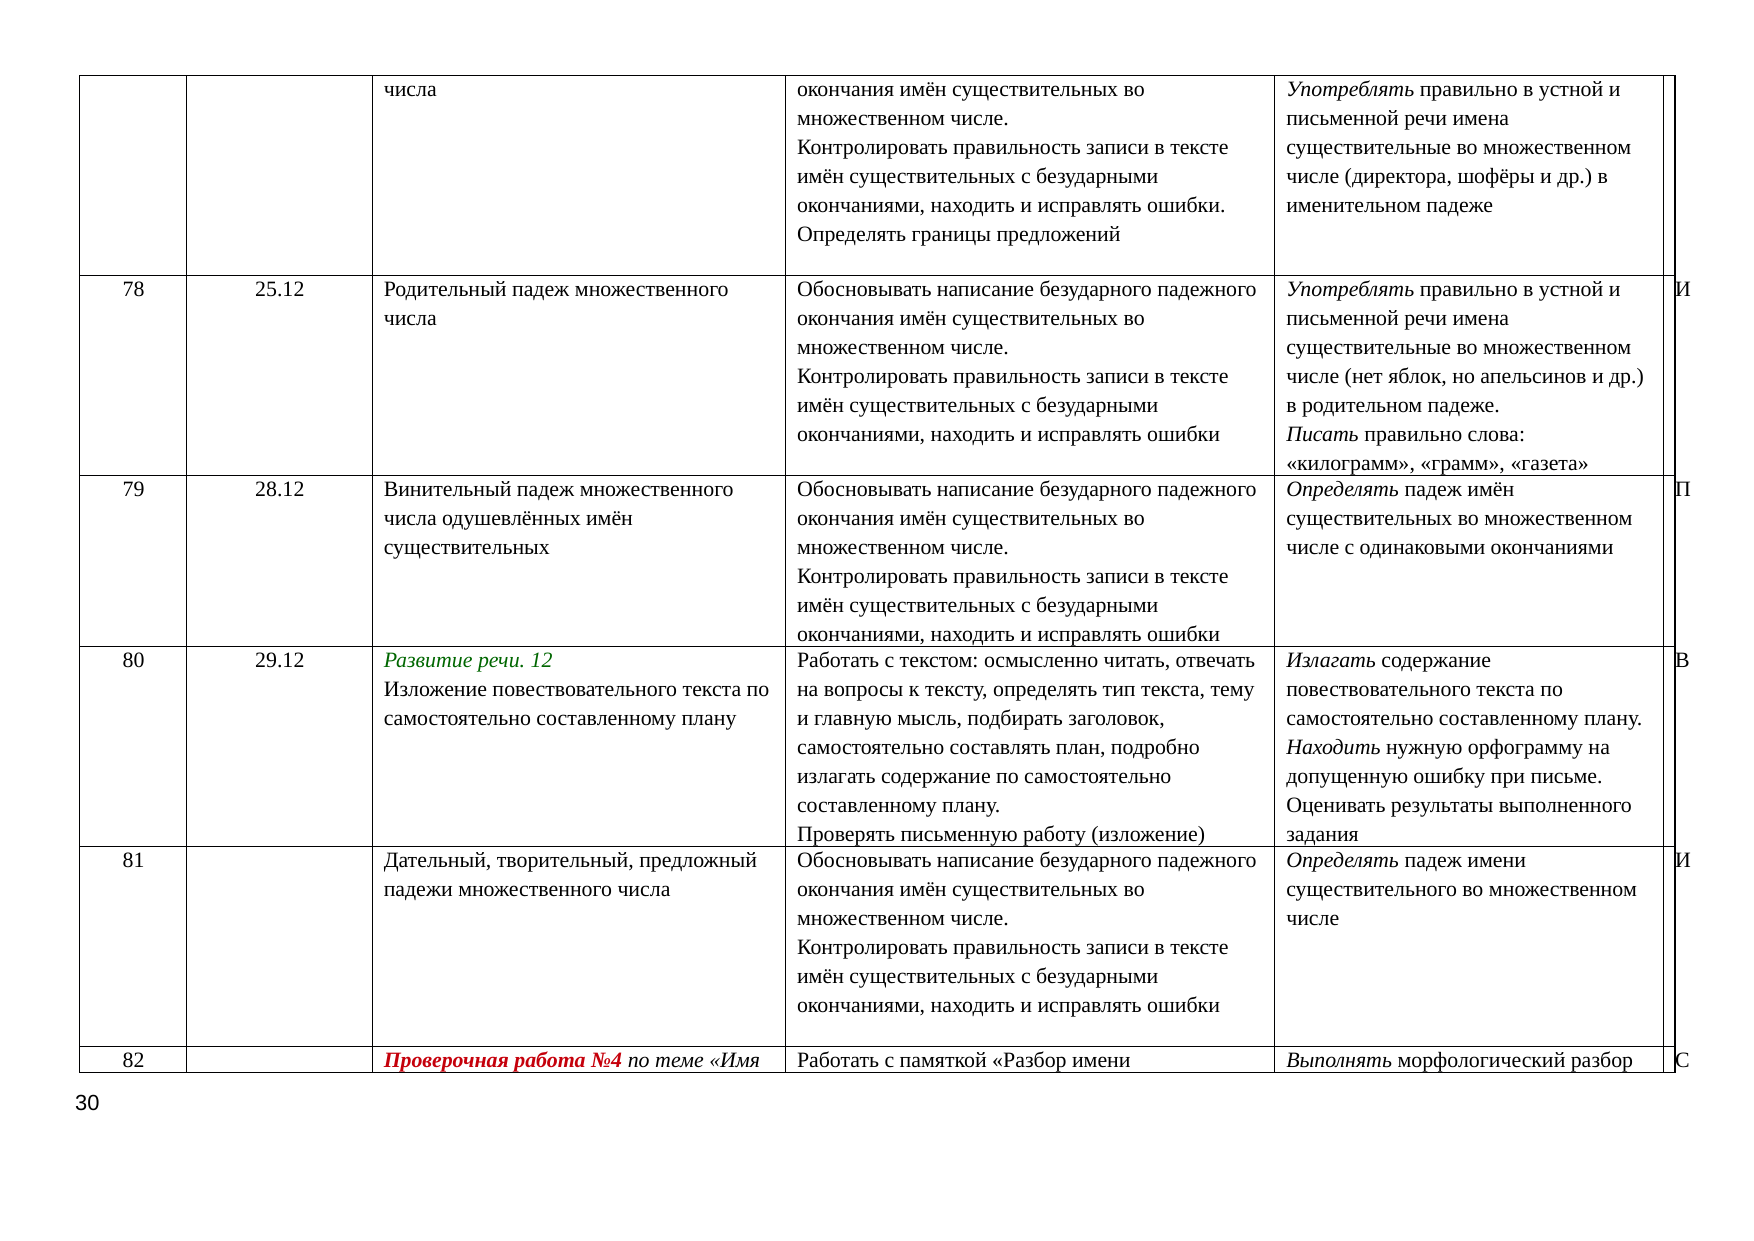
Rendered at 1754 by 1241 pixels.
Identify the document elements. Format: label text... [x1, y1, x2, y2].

table_cell [187, 847, 372, 1046]
table_cell [187, 1047, 372, 1072]
table_cell 79 [80, 476, 186, 646]
table_cell Излагать содержание повествовательного текста по самостоятельно составленному плану. Находить нужную орфограмму на допущенную ошибку при письме. Оценивать результаты выполненного задания [1275, 647, 1663, 846]
table_cell Выполнять морфологический разбор [1275, 1047, 1663, 1072]
table_cell Обосновывать написание безударного падежного окончания имён существительных во множественном числе. Контролировать правильность записи в тексте имён существительных с безударными окончаниями, находить и исправлять ошибки [786, 276, 1274, 475]
table_cell Обосновывать написание безударного падежного окончания имён существительных во множественном числе. Контролировать правильность записи в тексте имён существительных с безударными окончаниями, находить и исправлять ошибки [786, 476, 1274, 646]
table_cell 25.12 [187, 276, 372, 475]
table_cell 81 [80, 847, 186, 1046]
table_cell [187, 76, 372, 275]
table_cell Работать с текстом: осмысленно читать, отвечать на вопросы к тексту, определять тип текста, тему и главную мысль, подбирать заголовок, самостоятельно составлять план, подробно излагать содержание по самостоятельно составленному плану. Проверять письменную работу (изложение) [786, 647, 1274, 846]
table_cell Проверочная работа №4 по теме «Имя [373, 1047, 785, 1072]
table_cell [80, 76, 186, 275]
table_cell Определять падеж имени существительного во множественном числе [1275, 847, 1663, 1046]
table_cell Развитие речи. 12 Изложение повествовательного текста по самостоятельно составленному плану [373, 647, 785, 846]
table_cell Употреблять правильно в устной и письменной речи имена существительные во множественном числе (директора, шофёры и др.) в именительном падеже [1275, 76, 1663, 275]
table_cell 82 [80, 1047, 186, 1072]
table_cell Употреблять правильно в устной и письменной речи имена существительные во множественном числе (нет яблок, но апельсинов и др.) в родительном падеже. Писать правильно слова: «килограмм», «грамм», «газета» [1275, 276, 1663, 475]
table_cell числа [373, 76, 785, 275]
table_cell окончания имён существительных во множественном числе. Контролировать правильность записи в тексте имён существительных с безударными окончаниями, находить и исправлять ошибки. Определять границы предложений [786, 76, 1274, 275]
table_cell Определять падеж имён существительных во множественном числе с одинаковыми окончаниями [1275, 476, 1663, 646]
table_cell 29.12 [187, 647, 372, 846]
table_cell Обосновывать написание безударного падежного окончания имён существительных во множественном числе. Контролировать правильность записи в тексте имён существительных с безударными окончаниями, находить и исправлять ошибки [786, 847, 1274, 1046]
table_cell Выражение своих мыслей с достаточной полнотой и точностью [1664, 647, 1674, 846]
table_cell 78 [80, 276, 186, 475]
table_cell 80 [80, 647, 186, 846]
table_cell 28.12 [187, 476, 372, 646]
table_cell Родительный падеж множественного числа [373, 276, 785, 475]
table_cell Работать с памяткой «Разбор имени [786, 1047, 1274, 1072]
table_cell Дательный, творительный, предложный падежи множественного числа [373, 847, 785, 1046]
table_cell Винительный падеж множественного числа одушевлённых имён существительных [373, 476, 785, 646]
